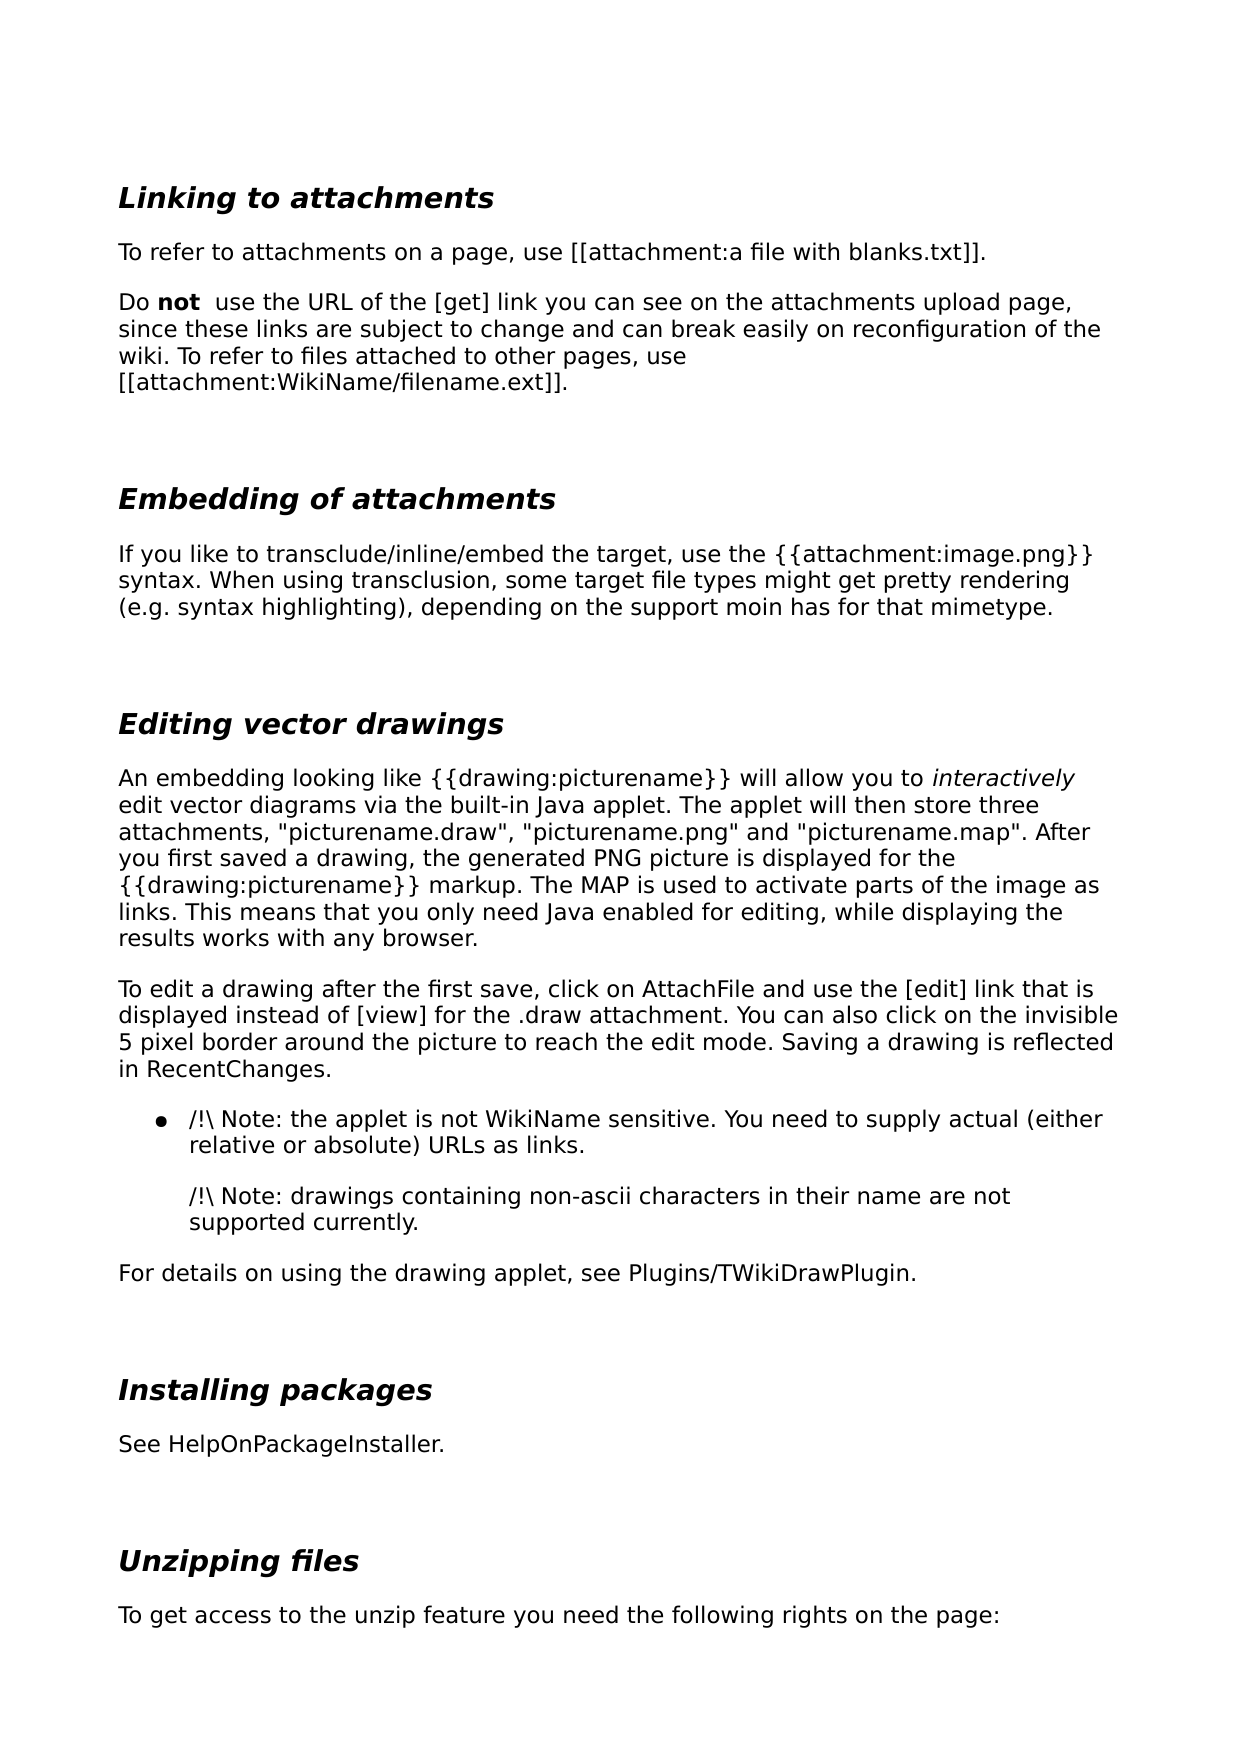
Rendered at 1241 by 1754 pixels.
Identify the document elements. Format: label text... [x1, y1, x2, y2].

text See HelpOnPackageInstaller. [118, 1431, 1122, 1458]
text For details on using the drawing applet, see Plugins/TWikiDrawPlugin. [118, 1260, 1122, 1286]
text Do not use the URL of the [get] link you can see on the attachments upload page, since these links are subject to change and can break easily on reconfiguration of the wiki. To refer to files attached to other pages, use [[attachment:WikiName/filename.ext]]. [118, 289, 1122, 396]
subtitle Embedding of attachments [118, 483, 1122, 517]
subtitle Editing vector drawings [118, 708, 1122, 741]
text To get access to the unzip feature you need the following rights on the page: [118, 1602, 1122, 1629]
subtitle Linking to attachments [118, 182, 1122, 215]
list /!\ Note: drawings containing non-ascii characters in their name are not supported currently. [153, 1183, 1122, 1236]
list /!\ Note: the applet is not WikiName sensitive. You need to supply actual (either relative or absolute) URLs as links. [153, 1106, 1122, 1159]
subtitle Unzipping files [118, 1545, 1122, 1578]
text To refer to attachments on a page, use [[attachment:a file with blanks.txt]]. [118, 239, 1122, 266]
subtitle Installing packages [118, 1373, 1122, 1407]
text If you like to transclude/inline/embed the target, use the {{attachment:image.png}} syntax. When using transclusion, some target file types might get pretty rendering (e.g. syntax highlighting), depending on the support moin has for that mimetype. [118, 541, 1122, 621]
text To edit a drawing after the first save, click on AttachFile and use the [edit] link that is displayed instead of [view] for the .draw attachment. You can also click on the invisible 5 pixel border around the picture to reach the edit mode. Saving a drawing is reflected in RecentChanges. [118, 976, 1122, 1082]
text An embedding looking like {{drawing:picturename}} will allow you to interactively edit vector diagrams via the built-in Java applet. The applet will then store three attachments, "picturename.draw", "picturename.png" and "picturename.map". After you first saved a drawing, the generated PNG picture is displayed for the {{drawing:picturename}} markup. The MAP is used to activate parts of the image as links. This means that you only need Java enabled for editing, while displaying the results works with any browser. [118, 766, 1122, 952]
